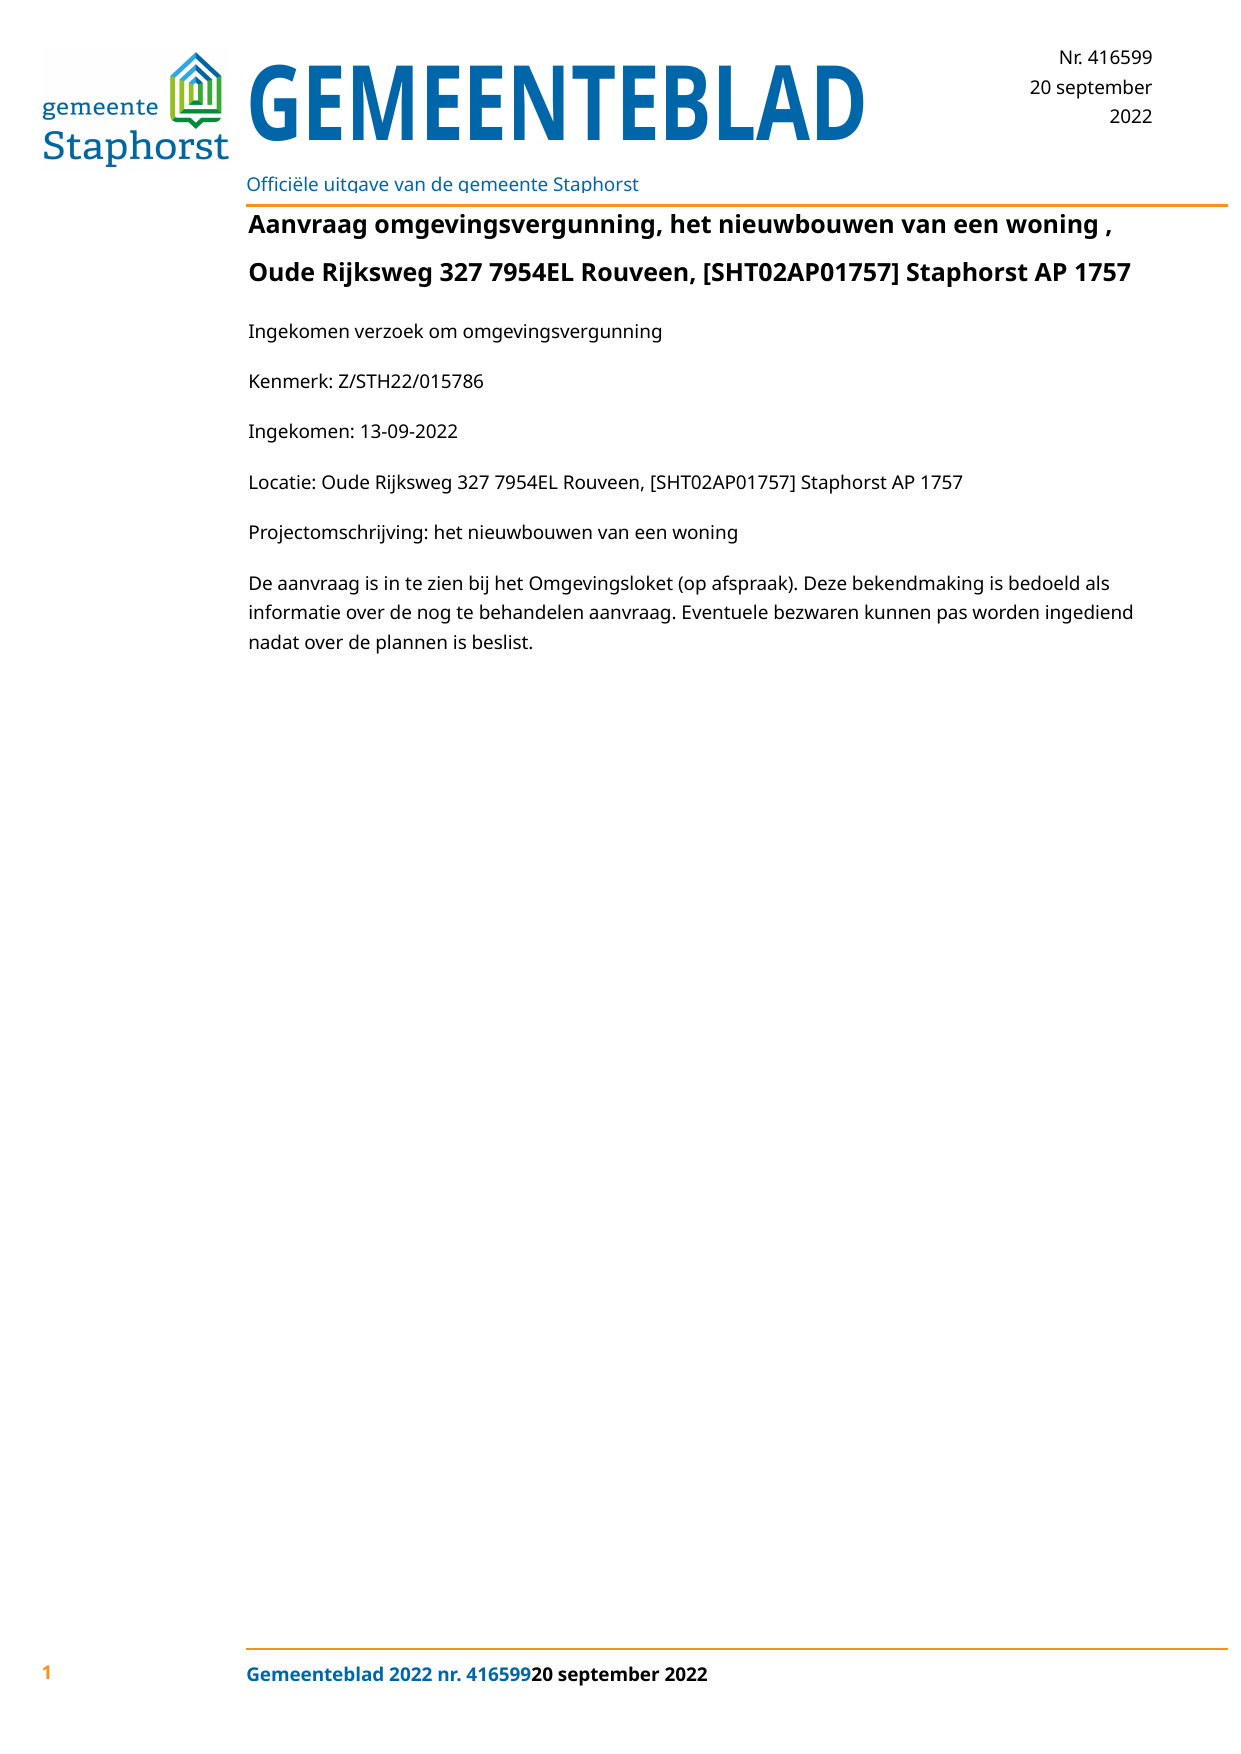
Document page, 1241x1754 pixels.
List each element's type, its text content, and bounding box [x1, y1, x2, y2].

text Kenmerk: Z/STH22/015786 [248, 368, 1152, 394]
text Projectomschrijving: het nieuwbouwen van een woning [248, 519, 1152, 545]
text Ingekomen verzoek om omgevingsvergunning [248, 318, 1152, 344]
text Aanvraag omgevingsvergunning, het nieuwbouwen van een woning , Oude Rijksweg 327 7954EL Rouveen, [SHT02AP01757] Staphorst AP 1757 [248, 207, 1152, 288]
text Locatie: Oude Rijksweg 327 7954EL Rouveen, [SHT02AP01757] Staphorst AP 1757 [248, 469, 1152, 495]
text Ingekomen: 13-09-2022 [248, 419, 1152, 444]
picture [41, 47, 231, 172]
text De aanvraag is in te zien bij het Omgevingsloket (op afspraak). Deze bekendmaking is bedoeld als informatie over de nog te behandelen aanvraag. Eventuele bezwaren kunnen pas worden ingediend nadat over de plannen is beslist. [248, 570, 1152, 655]
